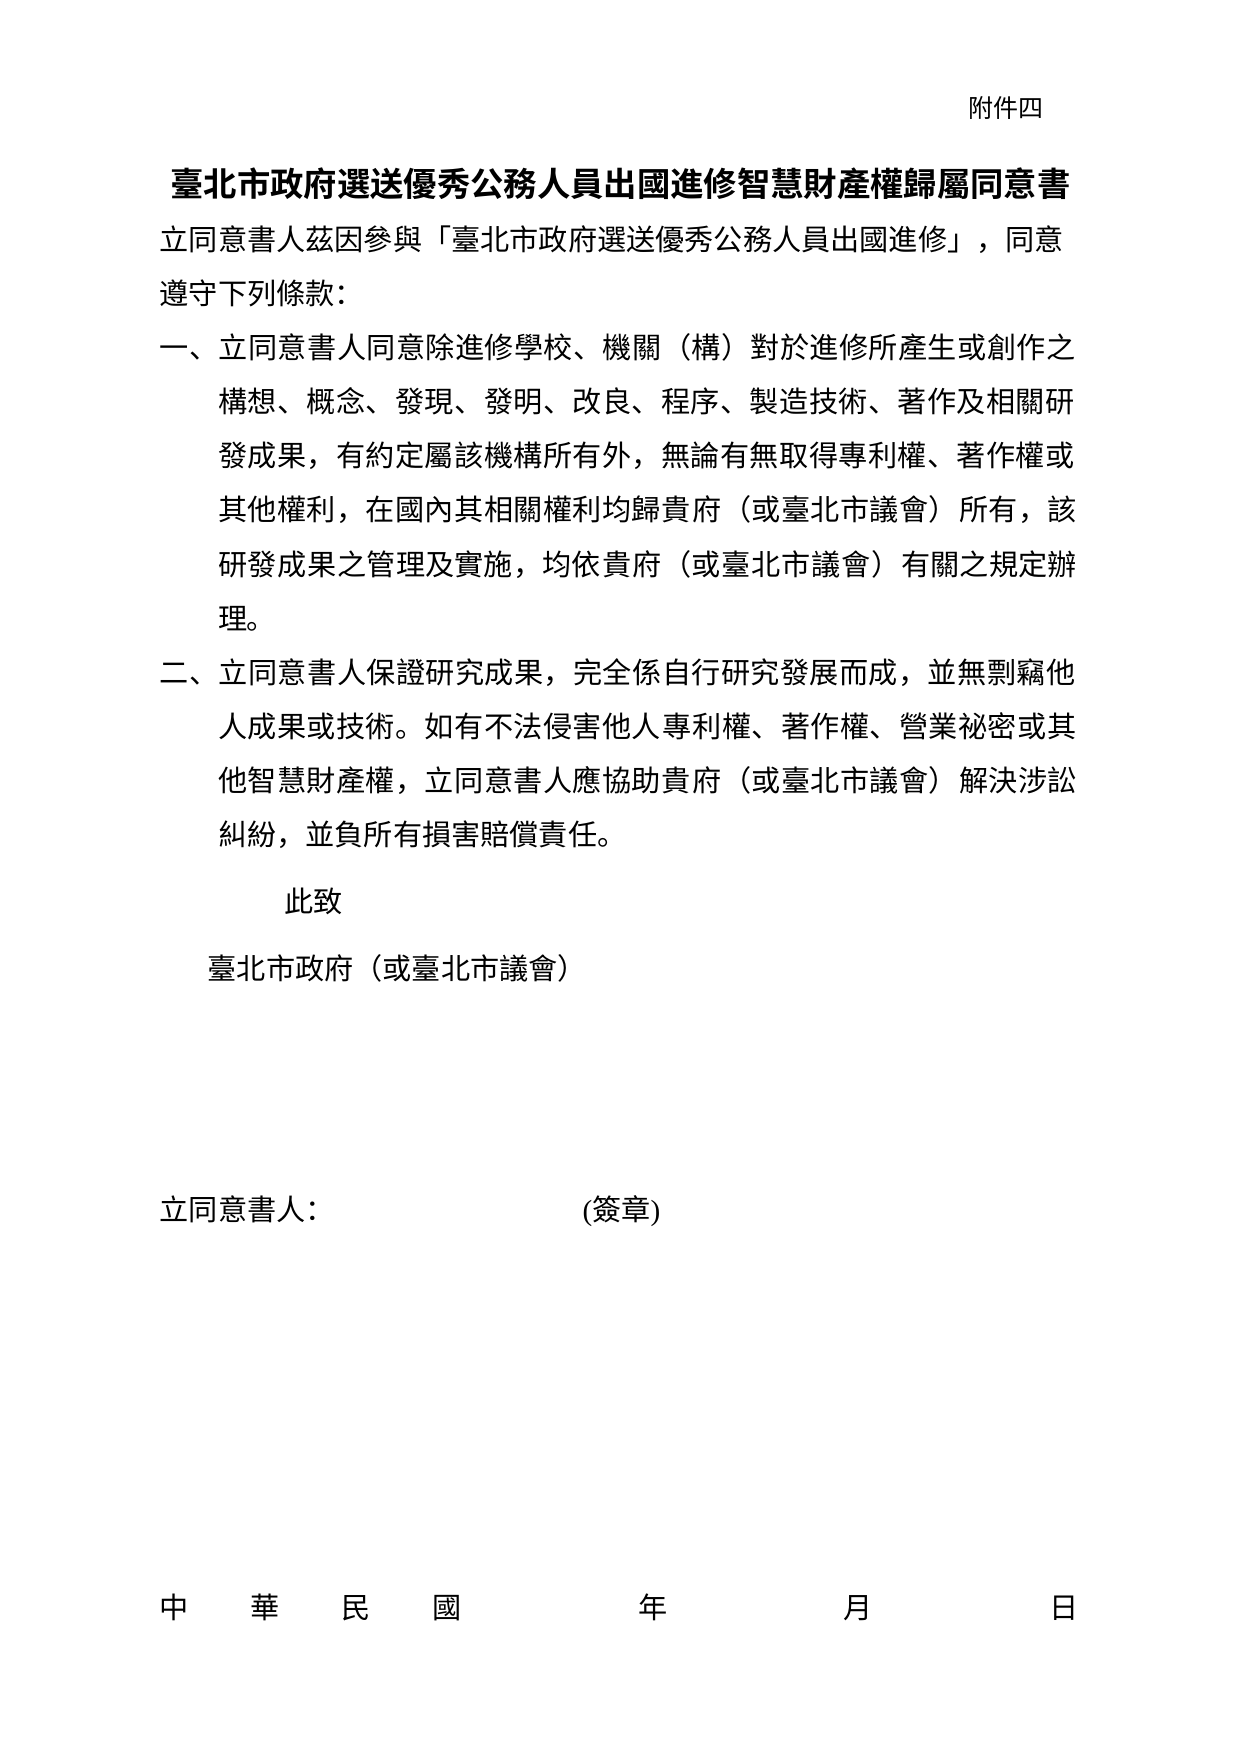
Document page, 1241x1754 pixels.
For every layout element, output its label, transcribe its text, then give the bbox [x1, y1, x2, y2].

text 立同意書人茲因參與「臺北市政府選送優秀公務人員出國進修」，同意遵守下列條款： [159, 207, 1081, 315]
text 立同意書人： (簽章) [159, 1177, 1081, 1232]
text 臺北市政府選送優秀公務人員出國進修智慧財產權歸屬同意書 [159, 154, 1081, 207]
text 臺北市政府（或臺北市議會） [159, 936, 1081, 990]
text 此致 [284, 869, 1081, 923]
text 中 華 民 國 年 月 日 [159, 1575, 1081, 1629]
text 二、立同意書人保證研究成果，完全係自行研究發展而成，並無剽竊他人成果或技術。如有不法侵害他人專利權、著作權、營業祕密或其他智慧財產權，立同意書人應協助貴府（或臺北市議會）解決涉訟糾紛，並負所有損害賠償責任。 [159, 640, 1077, 857]
text 一、立同意書人同意除進修學校、機關（構）對於進修所產生或創作之構想、概念、發現、發明、改良、程序、製造技術、著作及相關研發成果，有約定屬該機構所有外，無論有無取得專利權、著作權或其他權利，在國內其相關權利均歸貴府（或臺北市議會）所有，該研發成果之管理及實施，均依貴府（或臺北市議會）有關之規定辦理。 [159, 315, 1077, 640]
